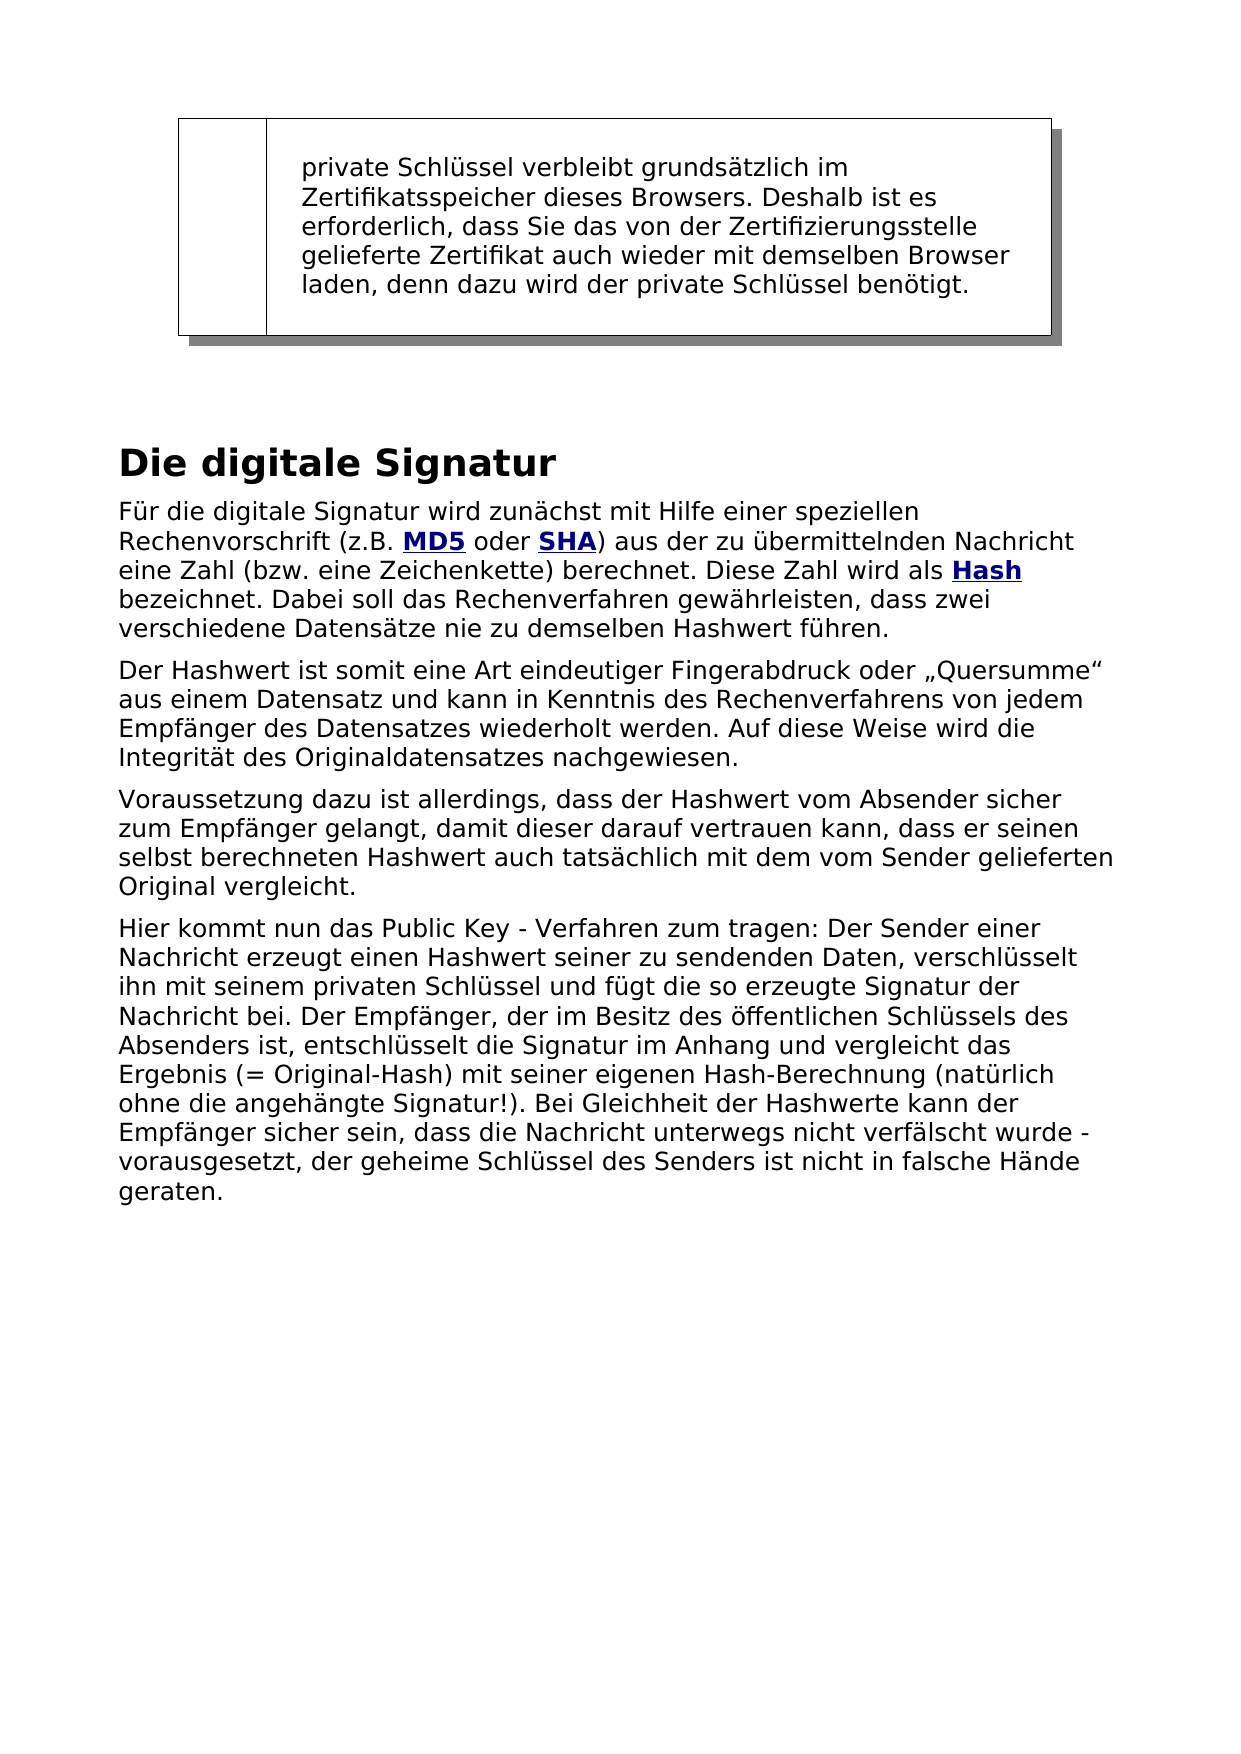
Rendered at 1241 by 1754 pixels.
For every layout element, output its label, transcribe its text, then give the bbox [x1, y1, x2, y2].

table_header private Schlüssel verbleibt grundsätzlich im Zertifikatsspeicher dieses Browsers. Deshalb ist es erforderlich, dass Sie das von der Zertifizierungsstelle gelieferte Zertifikat auch wieder mit demselben Browser laden, denn dazu wird der private Schlüssel benötigt. [267, 119, 1051, 335]
text Voraussetzung dazu ist allerdings, dass der Hashwert vom Absender sicher zum Empfänger gelangt, damit dieser darauf vertrauen kann, dass er seinen selbst berechneten Hashwert auch tatsächlich mit dem vom Sender gelieferten Original vergleicht. [118, 785, 1122, 902]
text Der Hashwert ist somit eine Art eindeutiger Fingerabdruck oder „Quersumme“ aus einem Datensatz und kann in Kenntnis des Rechenverfahrens von jedem Empfänger des Datensatzes wiederholt werden. Auf diese Weise wird die Integrität des Originaldatensatzes nachgewiesen. [118, 656, 1122, 773]
text Für die digitale Signatur wird zunächst mit Hilfe einer speziellen Rechenvorschrift (z.B. MD5 oder SHA) aus der zu übermittelnden Nachricht eine Zahl (bzw. eine Zeichenkette) berechnet. Diese Zahl wird als Hash bezeichnet. Dabei soll das Rechenverfahren gewährleisten, dass zwei verschiedene Datensätze nie zu demselben Hashwert führen. [118, 498, 1122, 643]
text Hier kommt nun das Public Key - Verfahren zum tragen: Der Sender einer Nachricht erzeugt einen Hashwert seiner zu sendenden Daten, verschlüsselt ihn mit seinem privaten Schlüssel und fügt die so erzeugte Signatur der Nachricht bei. Der Empfänger, der im Besitz des öffentlichen Schlüssels des Absenders ist, entschlüsselt die Signatur im Anhang und vergleicht das Ergebnis (= Original-Hash) mit seiner eigenen Hash-Berechnung (natürlich ohne die angehängte Signatur!). Bei Gleichheit der Hashwerte kann der Empfänger sicher sein, dass die Nachricht unterwegs nicht verfälscht wurde - vorausgesetzt, der geheime Schlüssel des Senders ist nicht in falsche Hände geraten. [118, 914, 1122, 1206]
table_header [179, 119, 266, 335]
subtitle Die digitale Signatur [118, 441, 1122, 485]
